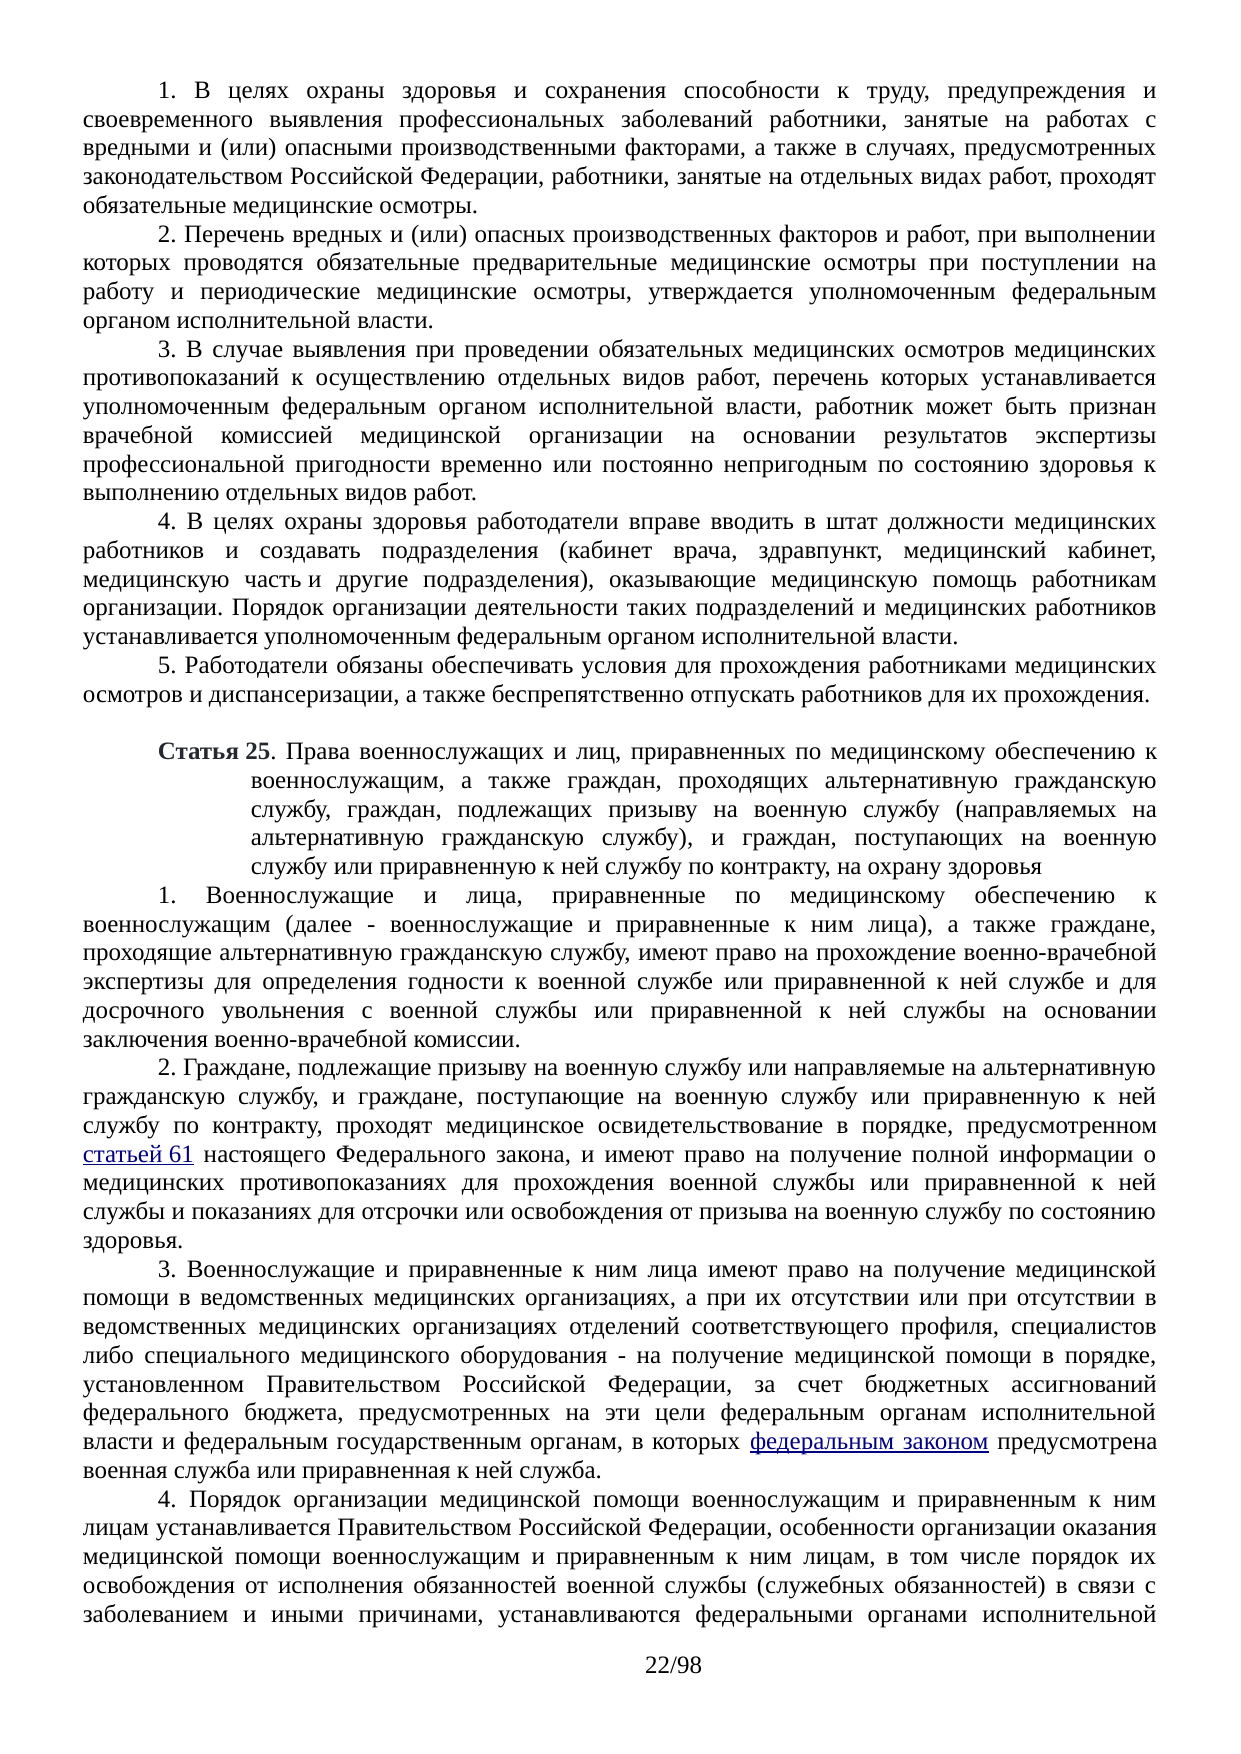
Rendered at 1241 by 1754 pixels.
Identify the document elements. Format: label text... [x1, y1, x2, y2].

text 1. В целях охраны здоровья и сохранения способности к труду, предупреждения и своевременного выявления профессиональных заболеваний работники, занятые на работах с вредными и (или) опасными производственными факторами, а также в случаях, предусмотренных законодательством Российской Федерации, работники, занятые на отдельных видах работ, проходят обязательные медицинские осмотры. [83, 75, 1157, 219]
text 3. В случае выявления при проведении обязательных медицинских осмотров медицинских противопоказаний к осуществлению отдельных видов работ, перечень которых устанавливается уполномоченным федеральным органом исполнительной власти, работник может быть признан врачебной комиссией медицинской организации на основании результатов экспертизы профессиональной пригодности временно или постоянно непригодным по состоянию здоровья к выполнению отдельных видов работ. [83, 334, 1157, 506]
text 4. В целях охраны здоровья работодатели вправе вводить в штат должности медицинских работников и создавать подразделения (кабинет врача, здравпункт, медицинский кабинет, медицинскую часть и другие подразделения), оказывающие медицинскую помощь работникам организации. Порядок организации деятельности таких подразделений и медицинских работников устанавливается уполномоченным федеральным органом исполнительной власти. [83, 506, 1157, 650]
text Статья 25. Права военнослужащих и лиц, приравненных по медицинскому обеспечению к военнослужащим, а также граждан, проходящих альтернативную гражданскую службу, граждан, подлежащих призыву на военную службу (направляемых на альтернативную гражданскую службу), и граждан, поступающих на военную службу или приравненную к ней службу по контракту, на охрану здоровья [158, 736, 1157, 880]
text 2. Перечень вредных и (или) опасных производственных факторов и работ, при выполнении которых проводятся обязательные предварительные медицинские осмотры при поступлении на работу и периодические медицинские осмотры, утверждается уполномоченным федеральным органом исполнительной власти. [83, 219, 1157, 334]
text 2. Граждане, подлежащие призыву на военную службу или направляемые на альтернативную гражданскую службу, и граждане, поступающие на военную службу или приравненную к ней службу по контракту, проходят медицинское освидетельствование в порядке, предусмотренном статьей 61 настоящего Федерального закона, и имеют право на получение полной информации о медицинских противопоказаниях для прохождения военной службы или приравненной к ней службы и показаниях для отсрочки или освобождения от призыва на военную службу по состоянию здоровья. [83, 1052, 1157, 1254]
text 1. Военнослужащие и лица, приравненные по медицинскому обеспечению к военнослужащим (далее - военнослужащие и приравненные к ним лица), а также граждане, проходящие альтернативную гражданскую службу, имеют право на прохождение военно-врачебной экспертизы для определения годности к военной службе или приравненной к ней службе и для досрочного увольнения с военной службы или приравненной к ней службы на основании заключения военно-врачебной комиссии. [83, 880, 1157, 1052]
text 3. Военнослужащие и приравненные к ним лица имеют право на получение медицинской помощи в ведомственных медицинских организациях, а при их отсутствии или при отсутствии в ведомственных медицинских организациях отделений соответствующего профиля, специалистов либо специального медицинского оборудования - на получение медицинской помощи в порядке, установленном Правительством Российской Федерации, за счет бюджетных ассигнований федерального бюджета, предусмотренных на эти цели федеральным органам исполнительной власти и федеральным государственным органам, в которых федеральным законом предусмотрена военная служба или приравненная к ней служба. [83, 1254, 1157, 1484]
text 5. Работодатели обязаны обеспечивать условия для прохождения работниками медицинских осмотров и диспансеризации, а также беспрепятственно отпускать работников для их прохождения. [83, 650, 1157, 707]
text 4. Порядок организации медицинской помощи военнослужащим и приравненным к ним лицам устанавливается Правительством Российской Федерации, особенности организации оказания медицинской помощи военнослужащим и приравненным к ним лицам, в том числе порядок их освобождения от исполнения обязанностей военной службы (служебных обязанностей) в связи с заболеванием и иными причинами, устанавливаются федеральными органами исполнительной [83, 1484, 1157, 1627]
